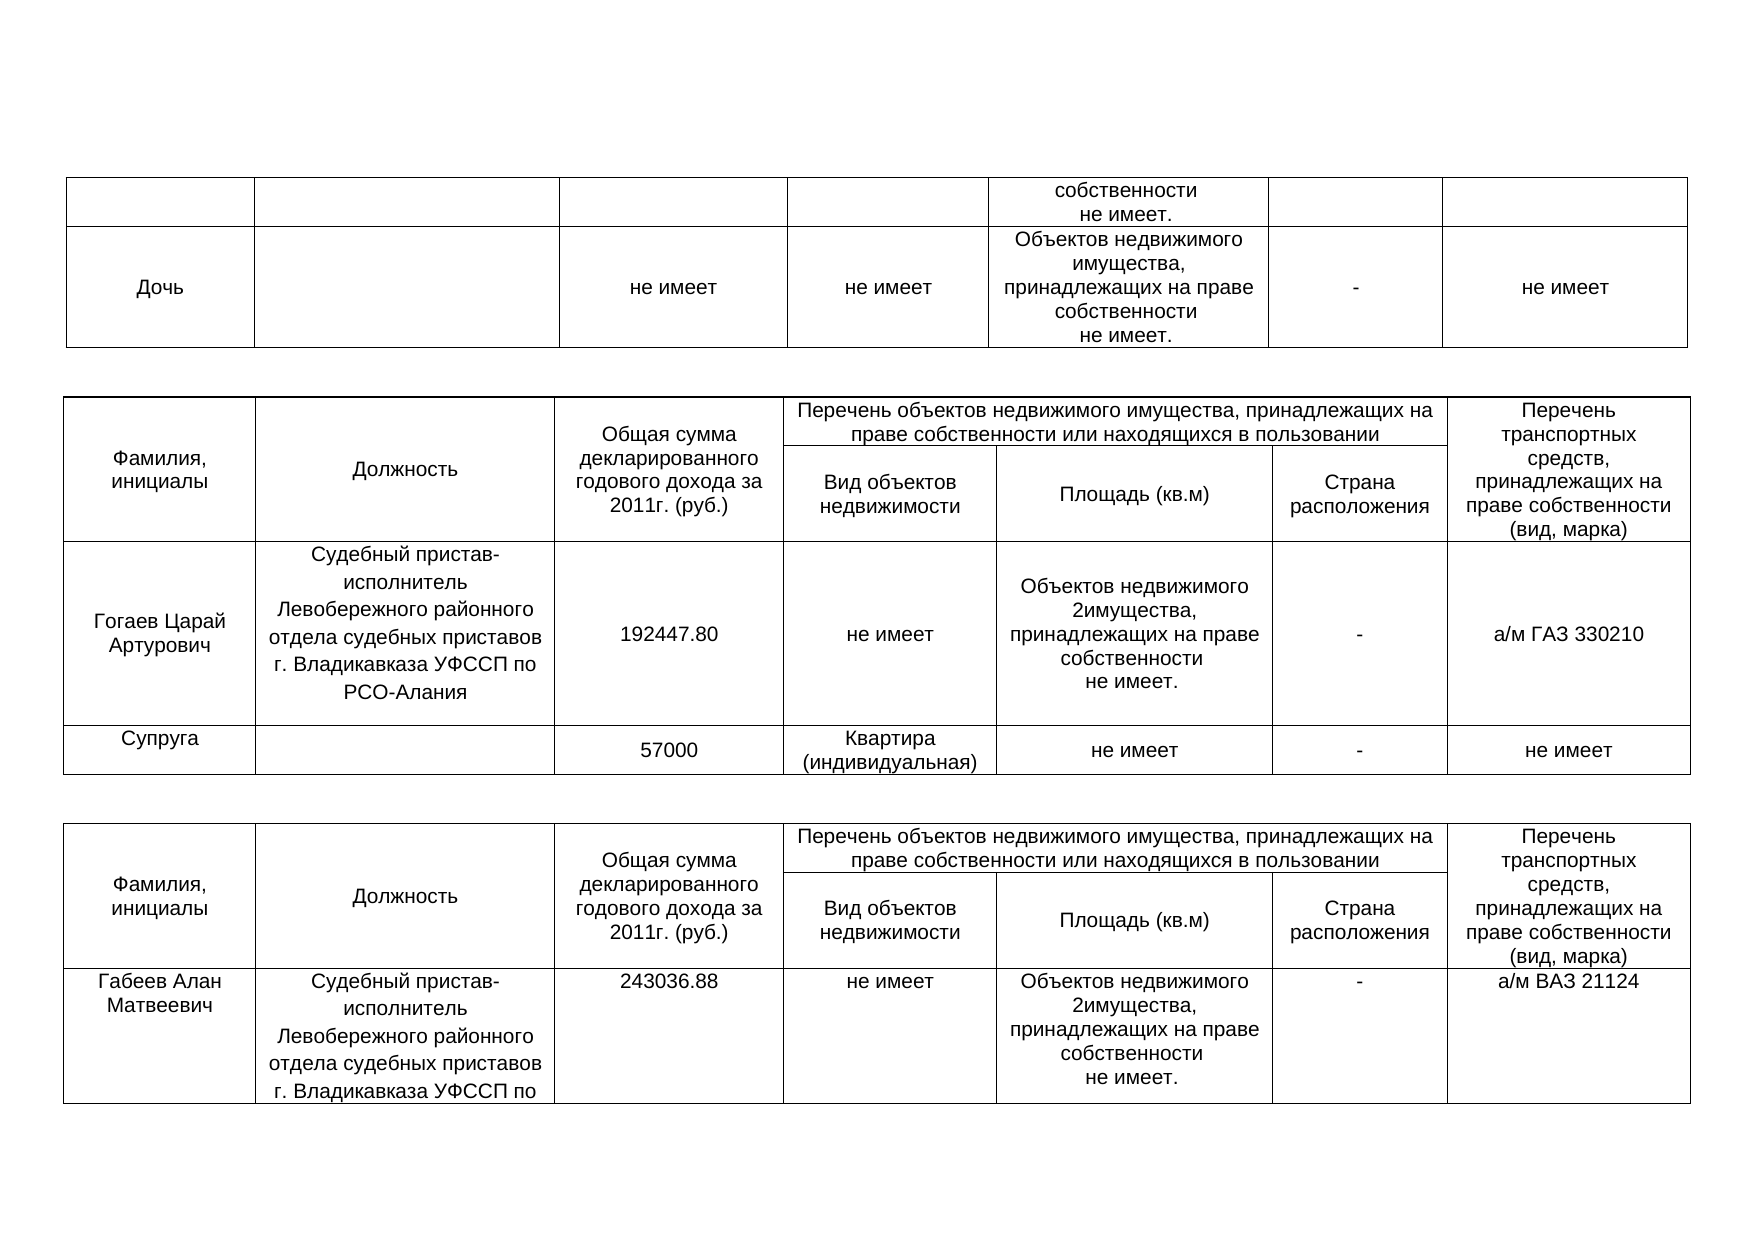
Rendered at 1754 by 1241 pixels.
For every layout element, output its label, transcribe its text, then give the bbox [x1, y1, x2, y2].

table_cell не имеет [560, 227, 787, 347]
table_cell не имеет [997, 726, 1272, 773]
table_cell - [1269, 227, 1442, 347]
table_cell дочь [67, 227, 254, 347]
table_cell Габеев Алан Матвеевич [64, 969, 255, 1103]
table_cell - [1273, 542, 1447, 724]
table_header Должность [256, 824, 554, 968]
table_header Перечень транспортных средств, принадлежащих на праве собственности (вид, марка) [1448, 398, 1690, 541]
table_cell Страна расположения [1273, 446, 1447, 541]
table_cell Площадь (кв.м) [997, 446, 1272, 541]
table_cell не имеет [784, 969, 996, 1103]
table_cell 192447.80 [555, 542, 783, 724]
table_cell не имеет [1443, 227, 1687, 347]
table_cell Квартира (индивидуальная) [784, 726, 996, 773]
table_cell Объектов недвижимого имущества, принадлежащих на праве собственности не имеет. [989, 227, 1268, 347]
table_cell Объектов недвижимого 2имущества, принадлежащих на праве собственности не имеет. [997, 542, 1272, 724]
table_header Должность [256, 398, 554, 541]
table_cell - [1269, 178, 1442, 226]
table_header Фамилия, инициалы [64, 398, 255, 541]
table_cell Вид объектов недвижимости [784, 446, 996, 541]
table_cell Судебный пристав-исполнитель Левобережного районного отдела судебных приставов г. Владикавказа УФССП по [256, 969, 554, 1103]
table_header Фамилия, инициалы [64, 824, 255, 968]
table_cell а/м ВАЗ 21124 [1448, 969, 1690, 1103]
table_cell [255, 178, 559, 226]
table_header Перечень объектов недвижимого имущества, принадлежащих на праве собственности или находящихся в пользовании [784, 398, 1447, 445]
table_cell Площадь (кв.м) [997, 873, 1272, 968]
table_cell Судебный пристав-исполнитель Левобережного районного отдела судебных приставов г. Владикавказа УФССП по РСО-Алания [256, 542, 554, 724]
table_cell [560, 178, 787, 226]
table_cell не имеет [788, 227, 988, 347]
table_cell собственности не имеет. [989, 178, 1268, 226]
table_cell [1443, 178, 1687, 226]
table_cell [788, 178, 988, 226]
table_cell Страна расположения [1273, 873, 1447, 968]
table_cell Вид объектов недвижимости [784, 873, 996, 968]
table_cell не имеет [1448, 726, 1690, 773]
table_cell [256, 726, 554, 773]
table_cell - [1273, 726, 1447, 773]
table_cell [255, 227, 559, 347]
table_cell - [1273, 969, 1447, 1103]
table_cell не имеет [784, 542, 996, 724]
table_cell 57000 [555, 726, 783, 773]
table_header Перечень объектов недвижимого имущества, принадлежащих на праве собственности или находящихся в пользовании [784, 824, 1447, 872]
table_cell Объектов недвижимого 2имущества, принадлежащих на праве собственности не имеет. [997, 969, 1272, 1103]
table_header Общая сумма декларированного годового дохода за 2011г. (руб.) [555, 398, 783, 541]
table_cell Гогаев Царай Артурович [64, 542, 255, 724]
table_cell 243036.88 [555, 969, 783, 1103]
table_header Общая сумма декларированного годового дохода за 2011г. (руб.) [555, 824, 783, 968]
table_cell супруга [64, 726, 255, 773]
table_header Перечень транспортных средств, принадлежащих на праве собственности (вид, марка) [1448, 824, 1690, 968]
table_cell [67, 178, 254, 226]
table_cell а/м ГАЗ 330210 [1448, 542, 1690, 724]
